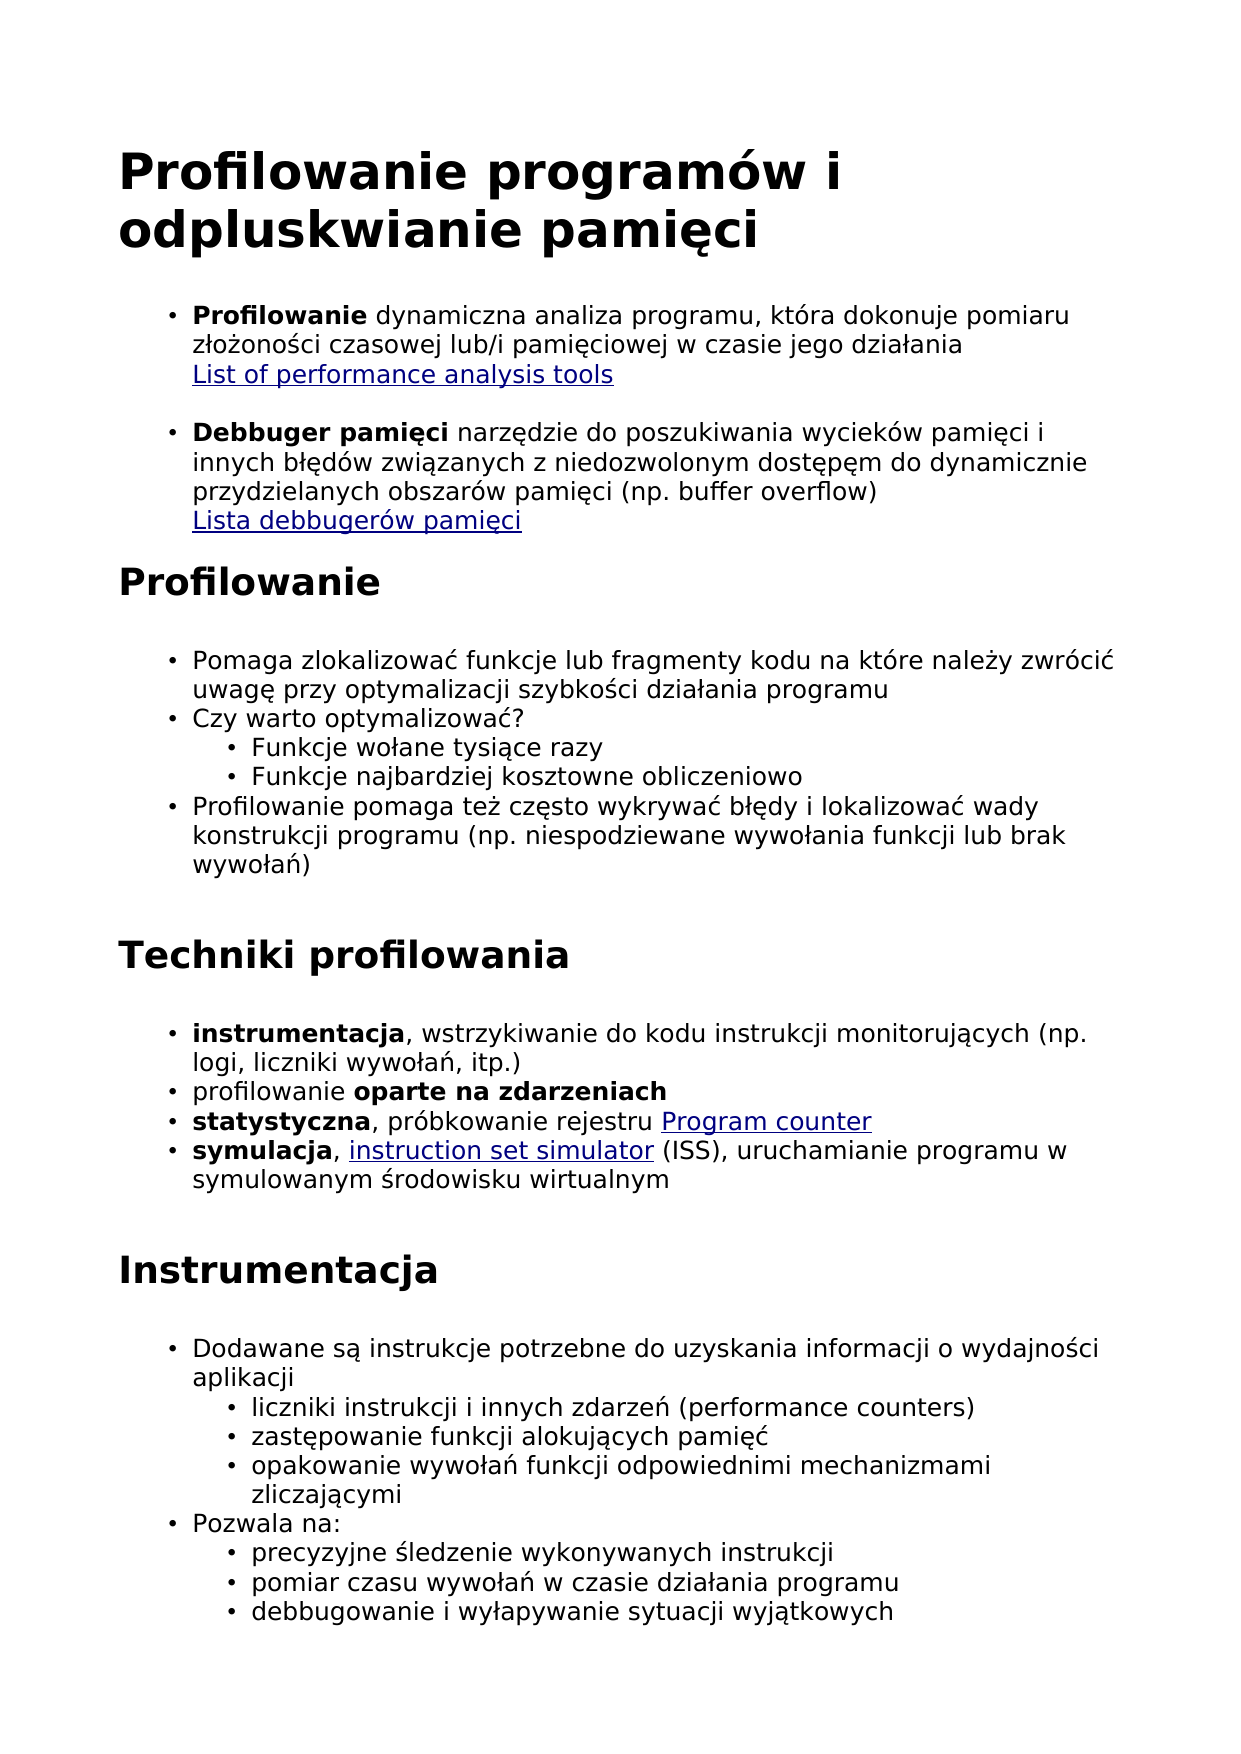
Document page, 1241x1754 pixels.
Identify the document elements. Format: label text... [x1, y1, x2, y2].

list Debbuger pamięci narzędzie do poszukiwania wycieków pamięci i innych błędów związanych z niedozwolonym dostępęm do dynamicznie przydzielanych obszarów pamięci (np. buffer overflow) Lista debbugerów pamięci [177, 418, 1122, 535]
list Profilowanie dynamiczna analiza programu, która dokonuje pomiaru złożoności czasowej lub/i pamięciowej w czasie jego działania List of performance analysis tools [177, 302, 1122, 389]
subtitle Profilowanie programów i odpluskwianie pamięci [118, 143, 1122, 259]
list zastępowanie funkcji alokujących pamięć [236, 1422, 1122, 1451]
list Pomaga zlokalizować funkcje lub fragmenty kodu na które należy zwrócić uwagę przy optymalizacji szybkości działania programu [177, 646, 1122, 704]
list opakowanie wywołań funkcji odpowiednimi mechanizmami zliczającymi [236, 1451, 1122, 1509]
subtitle Techniki profilowania [118, 934, 1122, 977]
list Dodawane są instrukcje potrzebne do uzyskania informacji o wydajności aplikacji [177, 1334, 1122, 1393]
subtitle Profilowanie [118, 560, 1122, 604]
subtitle Instrumentacja [118, 1249, 1122, 1292]
list statystyczna, próbkowanie rejestru Program counter [177, 1107, 1122, 1136]
list Czy warto optymalizować? [177, 704, 1122, 733]
list pomiar czasu wywołań w czasie działania programu [236, 1568, 1122, 1597]
list Pozwala na: [177, 1509, 1122, 1538]
list Funkcje najbardziej kosztowne obliczeniowo [236, 762, 1122, 792]
list profilowanie oparte na zdarzeniach [177, 1078, 1122, 1107]
list symulacja, instruction set simulator (ISS), uruchamianie programu w symulowanym środowisku wirtualnym [177, 1136, 1122, 1194]
list debbugowanie i wyłapywanie sytuacji wyjątkowych [236, 1597, 1122, 1626]
list Profilowanie pomaga też często wykrywać błędy i lokalizować wady konstrukcji programu (np. niespodziewane wywołania funkcji lub brak wywołań) [177, 792, 1122, 879]
list liczniki instrukcji i innych zdarzeń (performance counters) [236, 1393, 1122, 1422]
list instrumentacja, wstrzykiwanie do kodu instrukcji monitorujących (np. logi, liczniki wywołań, itp.) [177, 1019, 1122, 1078]
list Funkcje wołane tysiące razy [236, 733, 1122, 762]
list precyzyjne śledzenie wykonywanych instrukcji [236, 1538, 1122, 1568]
